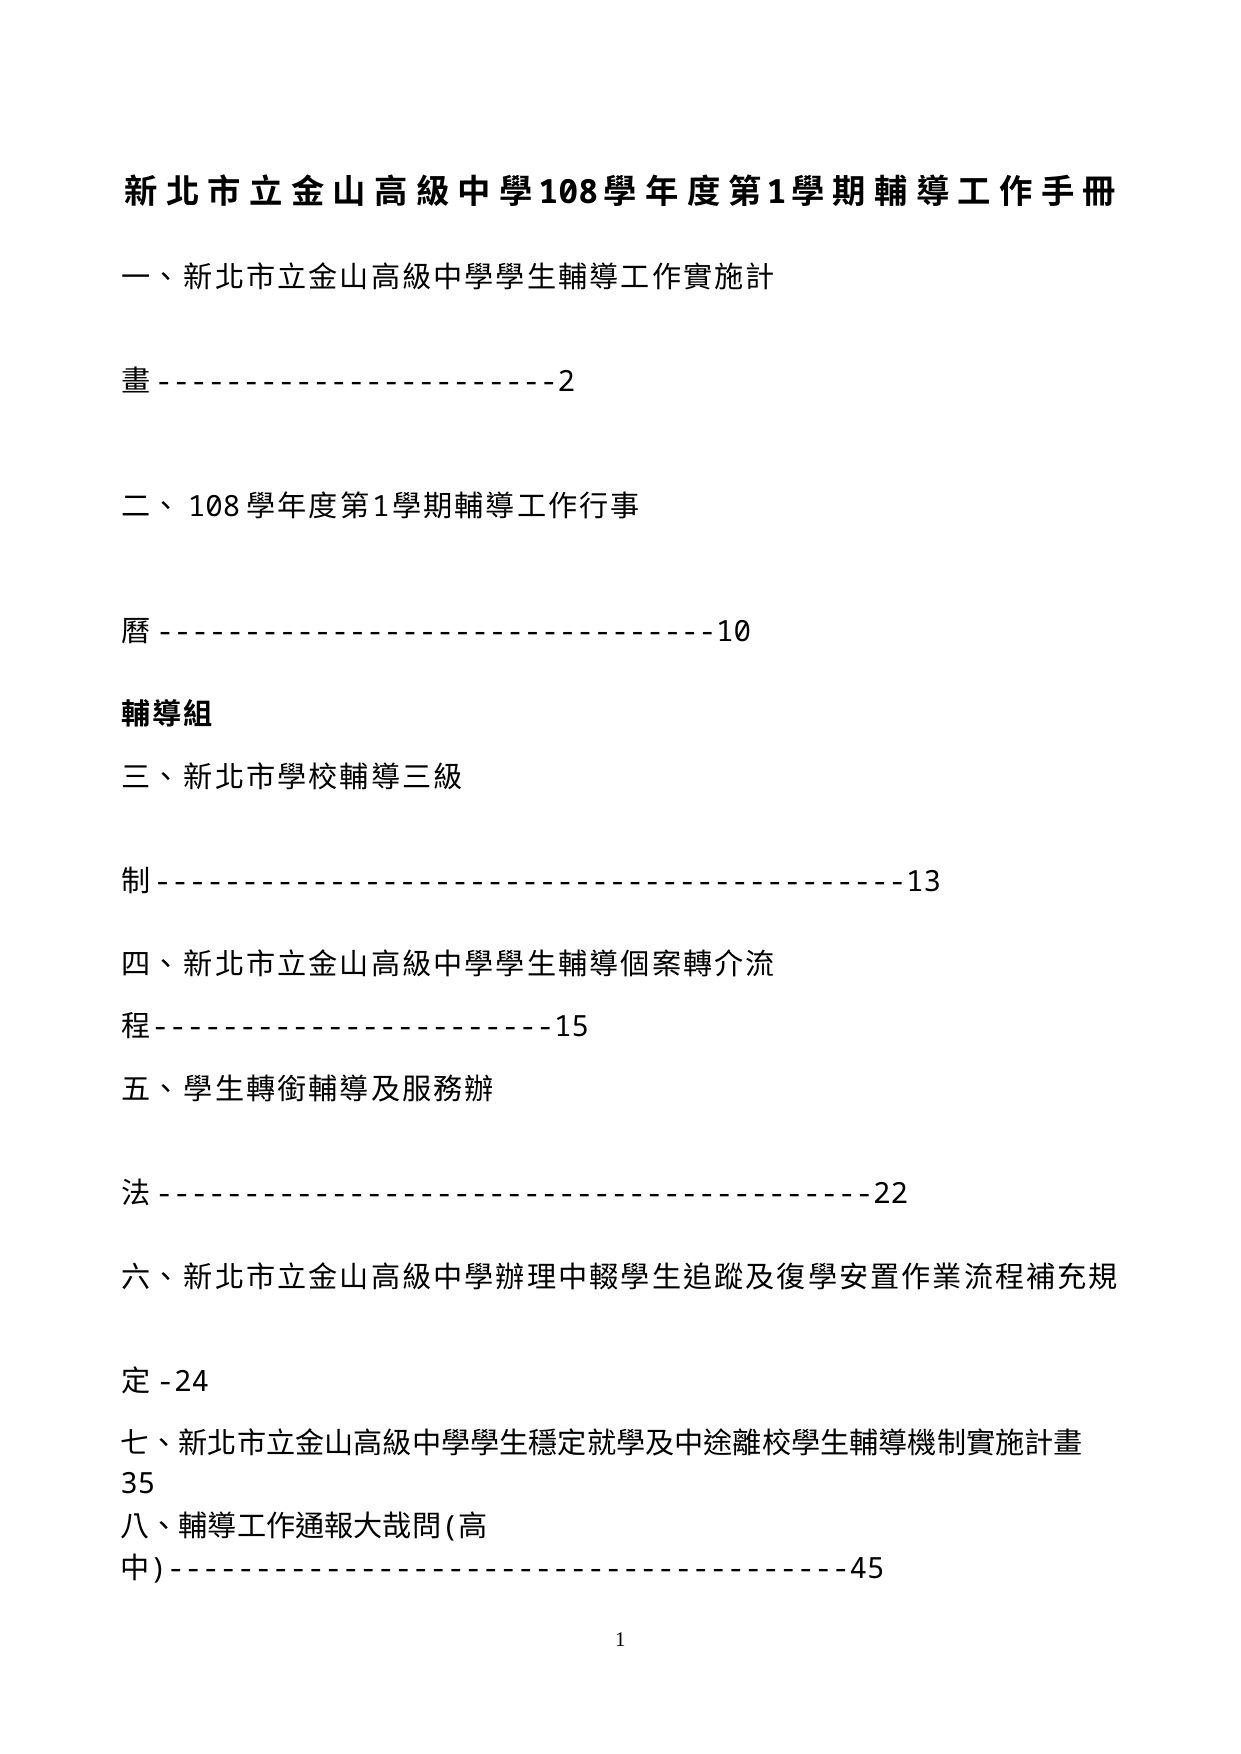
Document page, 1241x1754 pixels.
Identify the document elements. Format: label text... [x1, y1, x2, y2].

text 三、新北市學校輔導三級制-------------------------------------------13 [120, 733, 1120, 920]
text 二、108學年度第1學期輔導工作行事曆--------------------------------10 [120, 420, 1120, 670]
text 新北市立金山高級中學108學年度第1學期輔導工作手冊 [120, 108, 1120, 233]
text 四、新北市立金山高級中學學生輔導個案轉介流程-----------------------15 [120, 920, 1120, 1045]
text 一、新北市立金山高級中學學生輔導工作實施計畫-----------------------2 [120, 233, 1120, 420]
text 八、輔導工作通報大哉問(高中)---------------------------------------45 [120, 1502, 1120, 1587]
text 五、學生轉銜輔導及服務辦法-----------------------------------------22 [120, 1045, 1120, 1233]
text 六、新北市立金山高級中學辦理中輟學生追蹤及復學安置作業流程補充規定-24 [120, 1233, 1120, 1420]
text 輔導組 [120, 670, 1120, 733]
text 七、新北市立金山高級中學學生穩定就學及中途離校學生輔導機制實施計畫35 [120, 1420, 1120, 1502]
